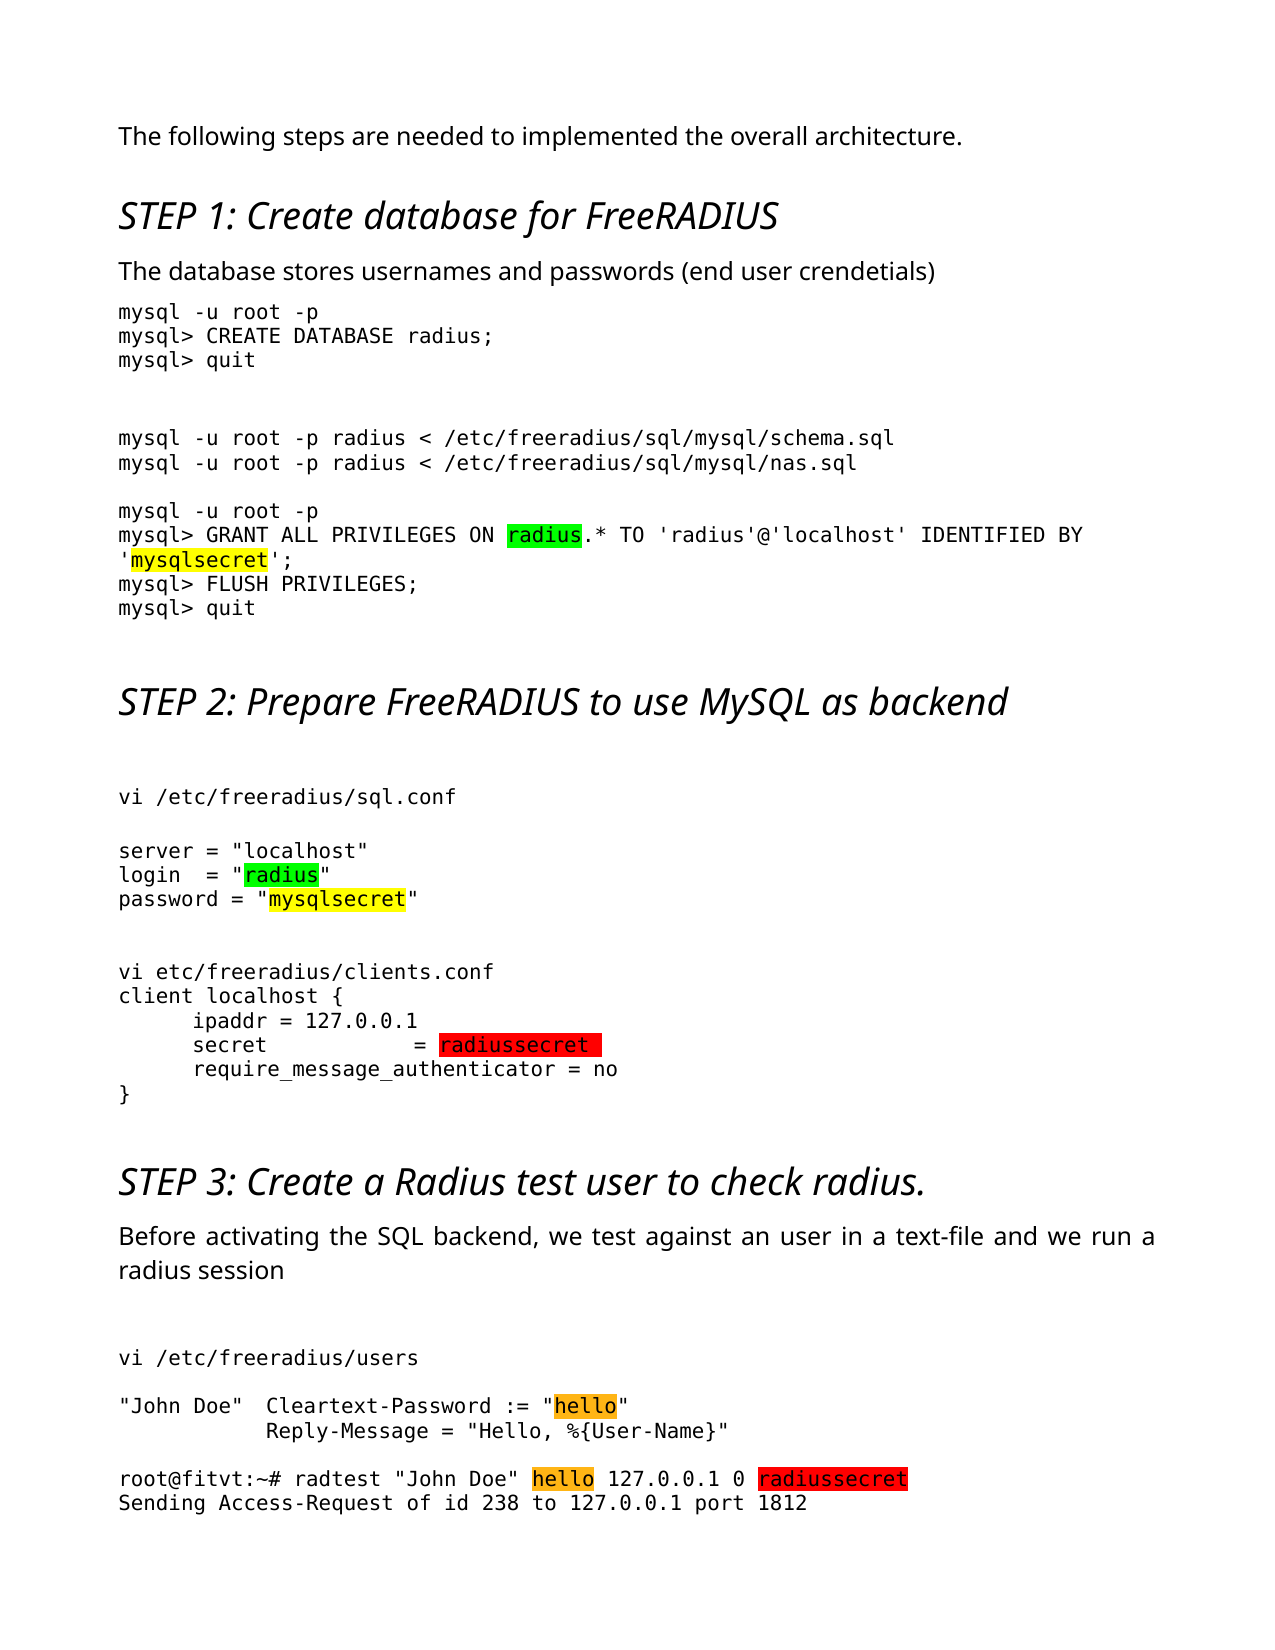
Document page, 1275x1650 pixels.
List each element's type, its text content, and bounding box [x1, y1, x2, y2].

text mysql> GRANT ALL PRIVILEGES ON radius.* TO 'radius'@'localhost' IDENTIFIED BY 'mysqlsecret'; [118, 523, 1157, 572]
text vi /etc/freeradius/sql.conf [118, 785, 1157, 809]
text secret = radiussecret [118, 1033, 1157, 1057]
text "John Doe" Cleartext-Password := "hello" [118, 1394, 1157, 1419]
subtitle STEP 2: Prepare FreeRADIUS to use MySQL as backend [118, 675, 1157, 726]
text require_message_authenticator = no [118, 1057, 1157, 1082]
text mysql> CREATE DATABASE radius; [118, 324, 1157, 348]
text password = "mysqlsecret" [118, 887, 1157, 912]
text client localhost { [118, 984, 1157, 1009]
text Before activating the SQL backend, we test against an user in a text-file and we run a radius session [118, 1219, 1157, 1287]
text mysql -u root -p radius < /etc/freeradius/sql/mysql/nas.sql [118, 451, 1157, 475]
text mysql> FLUSH PRIVILEGES; [118, 572, 1157, 596]
subtitle STEP 3: Create a Radius test user to check radius. [118, 1155, 1157, 1206]
text mysql -u root -p [118, 300, 1157, 324]
text ipaddr = 127.0.0.1 [118, 1009, 1157, 1033]
text root@fitvt:~# radtest "John Doe" hello 127.0.0.1 0 radiussecret [118, 1467, 1157, 1491]
text mysql> quit [118, 596, 1157, 621]
text mysql> quit [118, 348, 1157, 373]
text vi /etc/freeradius/users [118, 1346, 1157, 1370]
text The following steps are needed to implemented the overall architecture. [118, 118, 1157, 152]
text mysql -u root -p radius < /etc/freeradius/sql/mysql/schema.sql [118, 426, 1157, 451]
text } [118, 1082, 1157, 1106]
text Reply-Message = "Hello, %{User-Name}" [118, 1419, 1157, 1443]
text Sending Access-Request of id 238 to 127.0.0.1 port 1812 [118, 1491, 1157, 1516]
subtitle STEP 1: Create database for FreeRADIUS [118, 190, 1157, 241]
text mysql -u root -p [118, 499, 1157, 523]
text login = "radius" [118, 863, 1157, 887]
text server = "localhost" [118, 839, 1157, 863]
text vi etc/freeradius/clients.conf [118, 960, 1157, 984]
text The database stores usernames and passwords (end user crendetials) [118, 253, 1157, 287]
